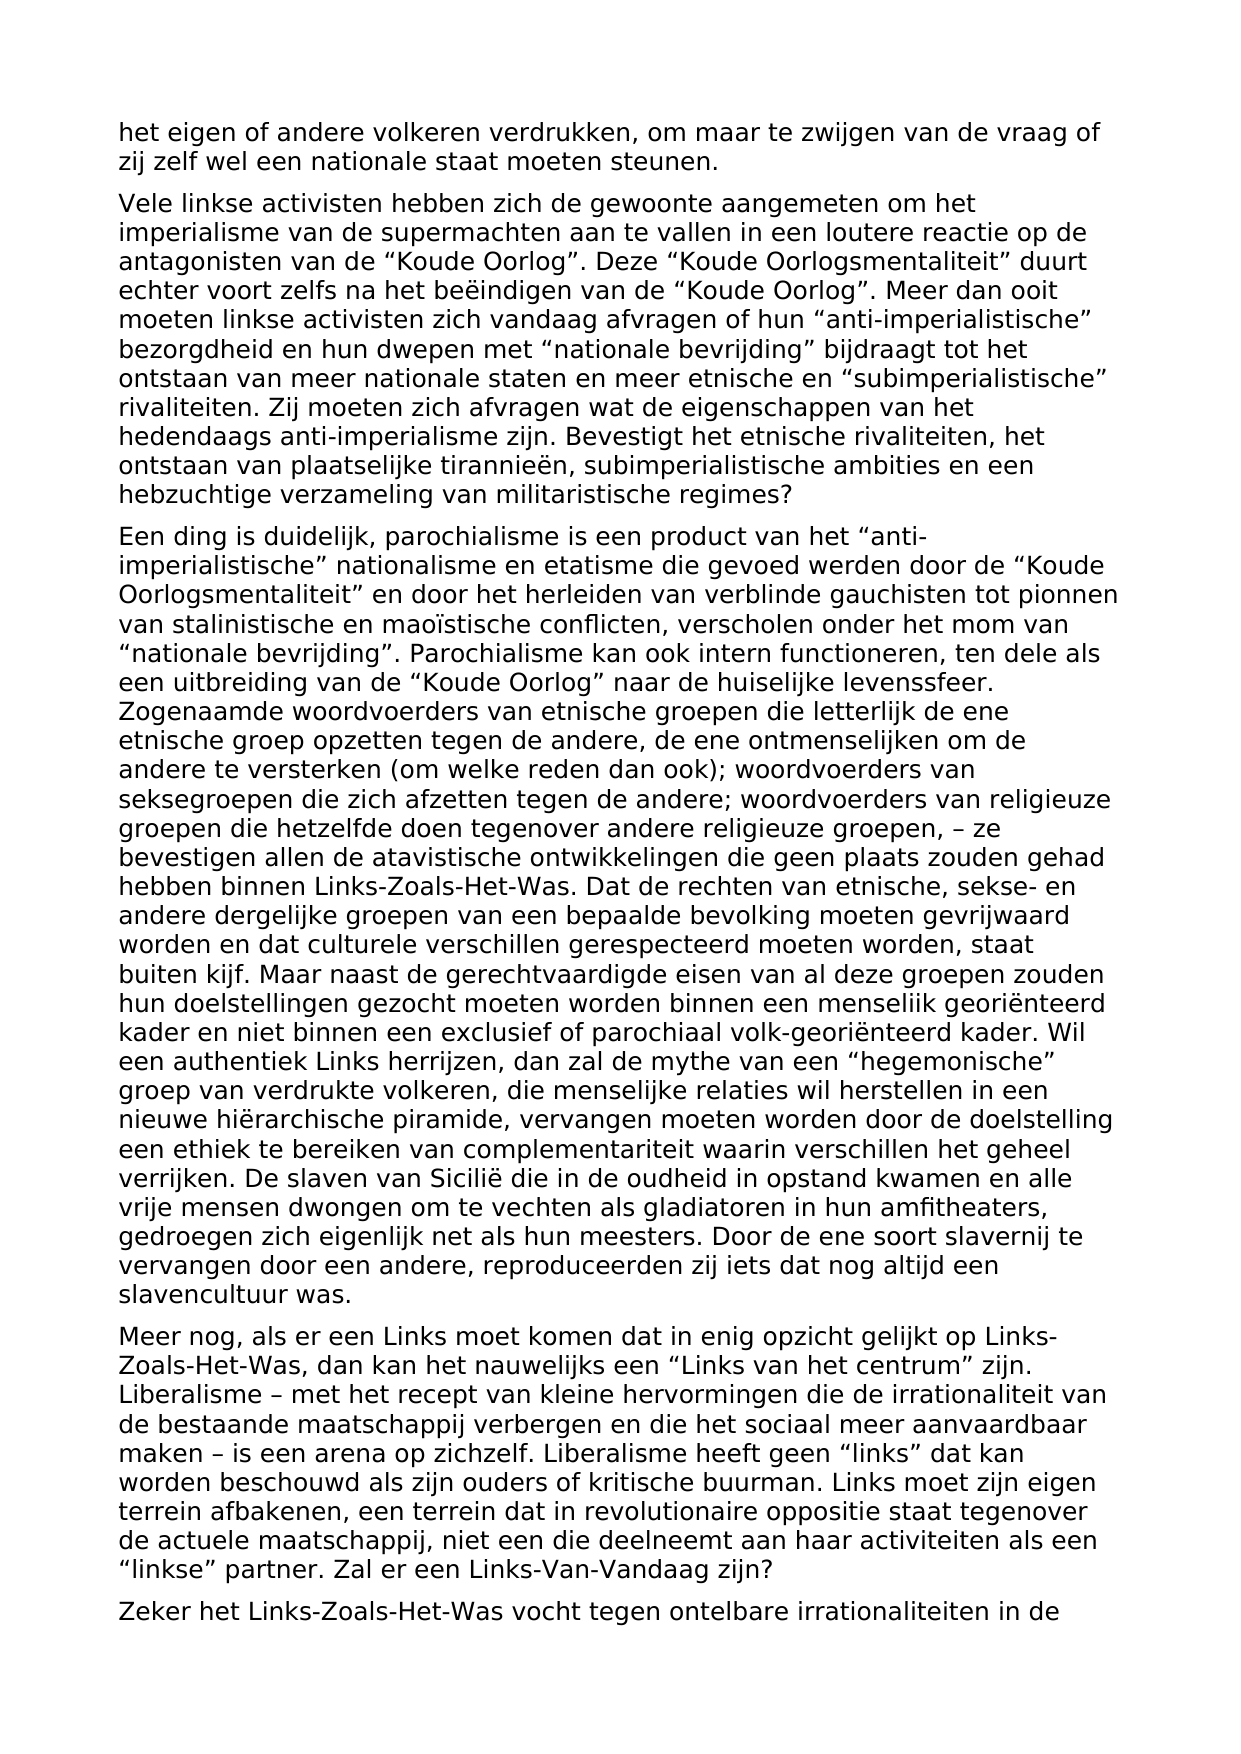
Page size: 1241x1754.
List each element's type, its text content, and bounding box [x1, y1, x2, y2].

text het eigen of andere volkeren verdrukken, om maar te zwijgen van de vraag of zij zelf wel een nationale staat moeten steunen. [118, 118, 1122, 176]
text Vele linkse activisten hebben zich de gewoonte aangemeten om het imperialisme van de supermachten aan te vallen in een loutere reactie op de antagonisten van de “Koude Oorlog”. Deze “Koude Oorlogsmentaliteit” duurt echter voort zelfs na het beëindigen van de “Koude Oorlog”. Meer dan ooit moeten linkse activisten zich vandaag afvragen of hun “anti-imperialistische” bezorgdheid en hun dwepen met “nationale bevrijding” bijdraagt tot het ontstaan van meer nationale staten en meer etnische en “subimperialistische” rivaliteiten. Zij moeten zich afvragen wat de eigenschappen van het hedendaags anti-imperialisme zijn. Bevestigt het etnische rivaliteiten, het ontstaan van plaatselijke tirannieën, subimperialistische ambities en een hebzuchtige verzameling van militaristische regimes? [118, 189, 1122, 510]
text Een ding is duidelijk, parochialisme is een product van het “anti-imperialistische” nationalisme en etatisme die gevoed werden door de “Koude Oorlogsmentaliteit” en door het herleiden van verblinde gauchisten tot pionnen van stalinistische en maoïstische conflicten, verscholen onder het mom van “nationale bevrijding”. Parochialisme kan ook intern functioneren, ten dele als een uitbreiding van de “Koude Oorlog” naar de huiselijke levenssfeer. Zogenaamde woordvoerders van etnische groepen die letterlijk de ene etnische groep opzetten tegen de andere, de ene ontmenselijken om de andere te versterken (om welke reden dan ook); woordvoerders van seksegroepen die zich afzetten tegen de andere; woordvoerders van religieuze groepen die hetzelfde doen tegenover andere religieuze groepen, – ze bevestigen allen de atavistische ontwikkelingen die geen plaats zouden gehad hebben binnen Links-Zoals-Het-Was. Dat de rechten van etnische, sekse- en andere dergelijke groepen van een bepaalde bevolking moeten gevrijwaard worden en dat culturele verschillen gerespecteerd moeten worden, staat buiten kijf. Maar naast de gerechtvaardigde eisen van al deze groepen zouden hun doelstellingen gezocht moeten worden binnen een menseliik georiënteerd kader en niet binnen een exclusief of parochiaal volk-georiënteerd kader. Wil een authentiek Links herrijzen, dan zal de mythe van een “hegemonische” groep van verdrukte volkeren, die menselijke relaties wil herstellen in een nieuwe hiërarchische piramide, vervangen moeten worden door de doelstelling een ethiek te bereiken van complementariteit waarin verschillen het geheel verrijken. De slaven van Sicilië die in de oudheid in opstand kwamen en alle vrije mensen dwongen om te vechten als gladiatoren in hun amfitheaters, gedroegen zich eigenlijk net als hun meesters. Door de ene soort slavernij te vervangen door een andere, reproduceerden zij iets dat nog altijd een slavencultuur was. [118, 522, 1122, 1310]
text Zeker het Links-Zoals-Het-Was vocht tegen ontelbare irrationaliteiten in de [118, 1597, 1122, 1626]
text Meer nog, als er een Links moet komen dat in enig opzicht gelijkt op Links-Zoals-Het-Was, dan kan het nauwelijks een “Links van het centrum” zijn. Liberalisme – met het recept van kleine hervormingen die de irrationaliteit van de bestaande maatschappij verbergen en die het sociaal meer aanvaardbaar maken – is een arena op zichzelf. Liberalisme heeft geen “links” dat kan worden beschouwd als zijn ouders of kritische buurman. Links moet zijn eigen terrein afbakenen, een terrein dat in revolutionaire oppositie staat tegenover de actuele maatschappij, niet een die deelneemt aan haar activiteiten als een “linkse” partner. Zal er een Links-Van-Vandaag zijn? [118, 1322, 1122, 1585]
